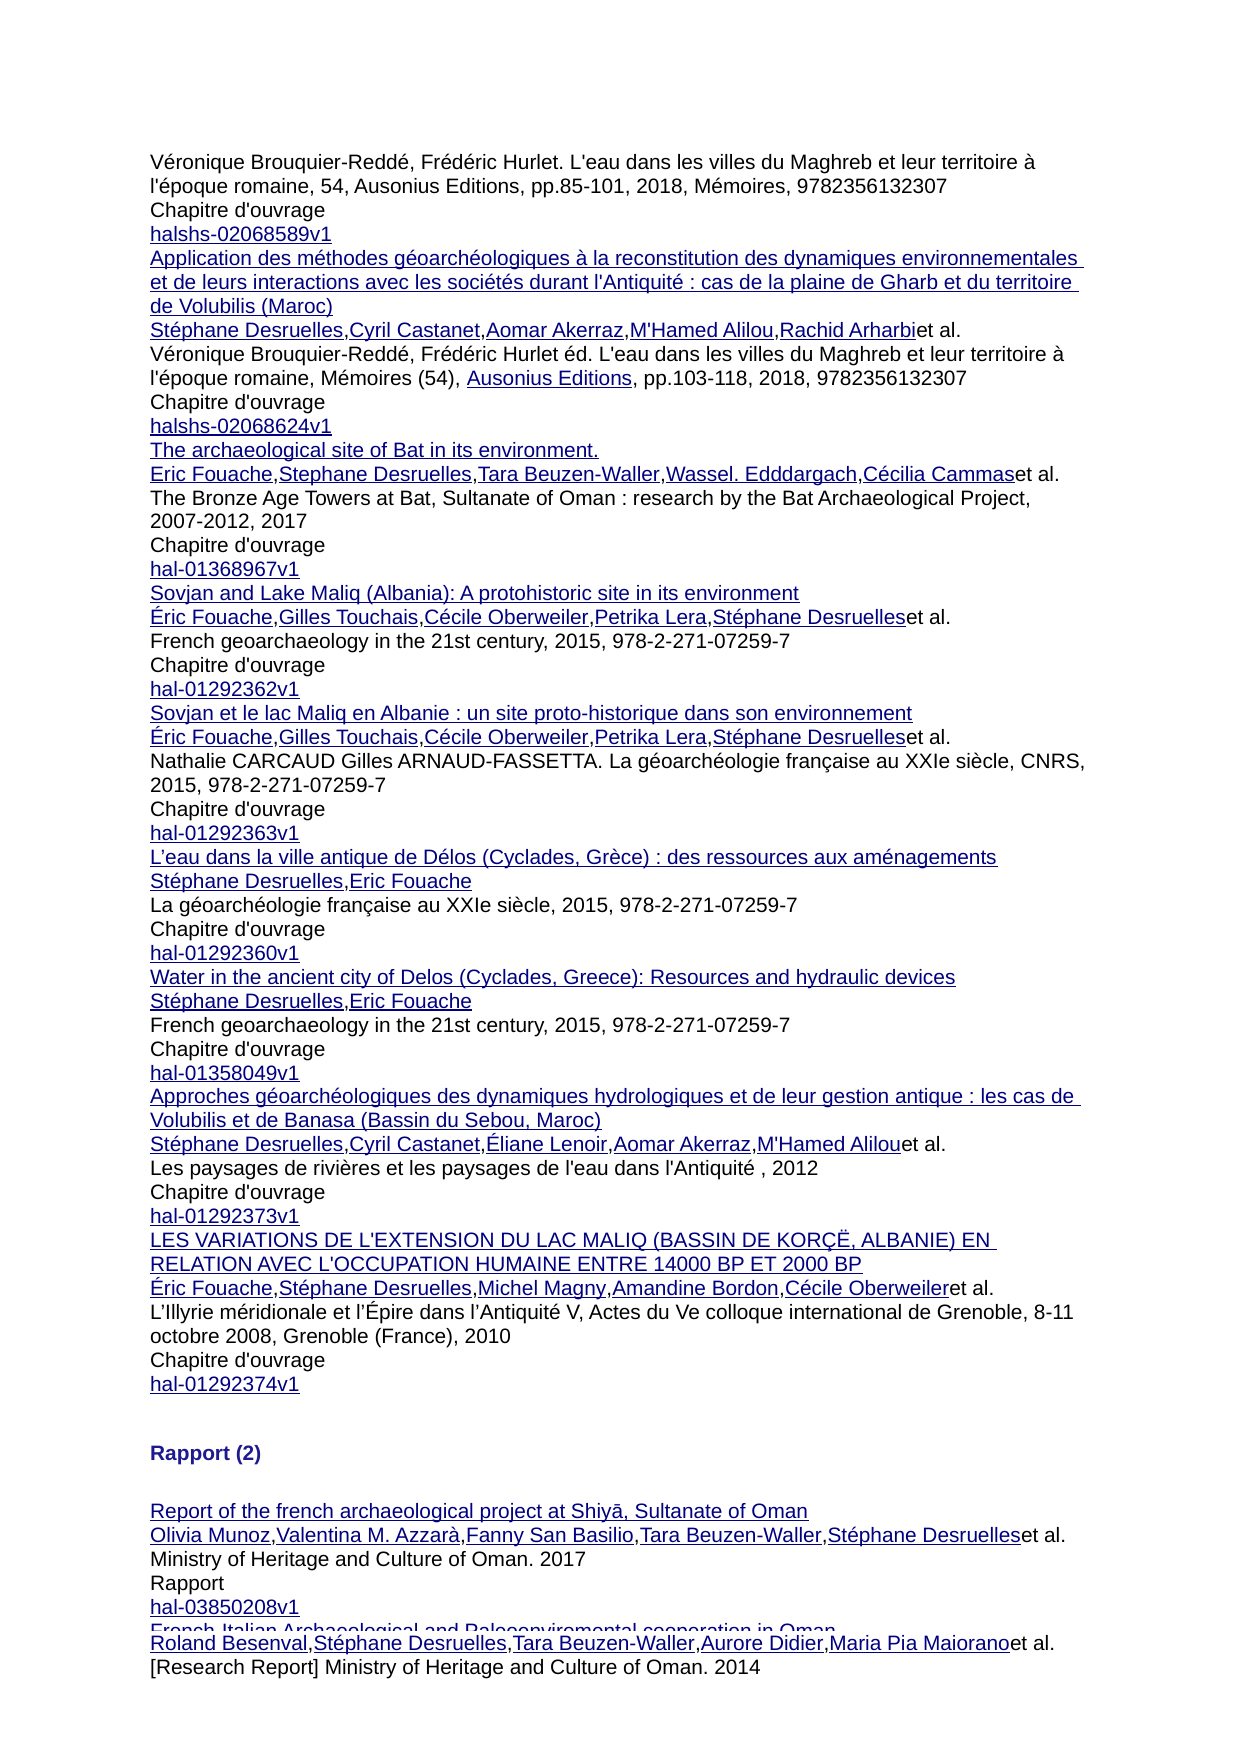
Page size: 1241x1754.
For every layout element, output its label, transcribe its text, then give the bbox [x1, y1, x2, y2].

table_cell LES VARIATIONS DE L'EXTENSION DU LAC MALIQ (BASSIN DE KORÇË, ALBANIE) EN RELATION AVEC L'OCCUPATION HUMAINE ENTRE 14000 BP ET 2000 BP Éric Fouache,Stéphane Desruelles,Michel Magny,Amandine Bordon,Cécile Oberweileret al. L’Illyrie méridionale et l’Épire dans l’Antiquité V, Actes du Ve colloque international de Grenoble, 8-11 octobre 2008, Grenoble (France), 2010 Chapitre d'ouvrage hal-01292374v1 [150, 1228, 1090, 1396]
table_cell Sovjan and Lake Maliq (Albania): A protohistoric site in its environment Éric Fouache,Gilles Touchais,Cécile Oberweiler,Petrika Lera,Stéphane Desruelleset al. French geoarchaeology in the 21st century, 2015, 978-2-271-07259-7 Chapitre d'ouvrage hal-01292362v1 [150, 581, 1090, 701]
table_cell French-Italian Archaeological and Paleoenviromental cooperation in Oman Roland Besenval,Stéphane Desruelles,Tara Beuzen-Waller,Aurore Didier,Maria Pia Maioranoet al. [Research Report] Ministry of Heritage and Culture of Oman. 2014 [150, 1619, 1090, 1679]
table_cell The archaeological site of Bat in its environment. Eric Fouache,Stephane Desruelles,Tara Beuzen-Waller,Wassel. Edddargach,Cécilia Cammaset al. The Bronze Age Towers at Bat, Sultanate of Oman : research by the Bat Archaeological Project, 2007-2012, 2017 Chapitre d'ouvrage hal-01368967v1 [150, 438, 1090, 581]
table_cell Approches géoarchéologiques des dynamiques hydrologiques et de leur gestion antique : les cas de Volubilis et de Banasa (Bassin du Sebou, Maroc) Stéphane Desruelles,Cyril Castanet,Éliane Lenoir,Aomar Akerraz,M'Hamed Alilouet al. Les paysages de rivières et les paysages de l'eau dans l'Antiquité , 2012 Chapitre d'ouvrage hal-01292373v1 [150, 1084, 1090, 1228]
table_cell L’eau dans la ville antique de Délos (Cyclades, Grèce) : des ressources aux aménagements Stéphane Desruelles,Eric Fouache La géoarchéologie française au XXIe siècle, 2015, 978-2-271-07259-7 Chapitre d'ouvrage hal-01292360v1 [150, 845, 1090, 964]
table_cell Sovjan et le lac Maliq en Albanie : un site proto-historique dans son environnement Éric Fouache,Gilles Touchais,Cécile Oberweiler,Petrika Lera,Stéphane Desruelleset al. Nathalie CARCAUD Gilles ARNAUD-FASSETTA. La géoarchéologie française au XXIe siècle, CNRS, 2015, 978-2-271-07259-7 Chapitre d'ouvrage hal-01292363v1 [150, 701, 1090, 845]
table_cell Véronique Brouquier-Reddé, Frédéric Hurlet. L'eau dans les villes du Maghreb et leur territoire à l'époque romaine, 54, Ausonius Editions, pp.85-101, 2018, Mémoires, 9782356132307 Chapitre d'ouvrage halshs-02068589v1 [150, 150, 1090, 246]
table_header Report of the french archaeological project at Shiyā, Sultanate of Oman Olivia Munoz,Valentina M. Azzarà,Fanny San Basilio,Tara Beuzen-Waller,Stéphane Desruelleset al. Ministry of Heritage and Culture of Oman. 2017 Rapport hal-03850208v1 [150, 1499, 1090, 1619]
table_cell Water in the ancient city of Delos (Cyclades, Greece): Resources and hydraulic devices Stéphane Desruelles,Eric Fouache French geoarchaeology in the 21st century, 2015, 978-2-271-07259-7 Chapitre d'ouvrage hal-01358049v1 [150, 965, 1090, 1084]
table_cell Application des méthodes géoarchéologiques à la reconstitution des dynamiques environnementales et de leurs interactions avec les sociétés durant l'Antiquité : cas de la plaine de Gharb et du territoire de Volubilis (Maroc) Stéphane Desruelles,Cyril Castanet,Aomar Akerraz,M'Hamed Alilou,Rachid Arharbiet al. Véronique Brouquier-Reddé, Frédéric Hurlet éd. L'eau dans les villes du Maghreb et leur territoire à l'époque romaine, Mémoires (54), Ausonius Editions, pp.103-118, 2018, 9782356132307 Chapitre d'ouvrage halshs-02068624v1 [150, 246, 1090, 437]
subtitle Rapport (2) [150, 1441, 1090, 1464]
